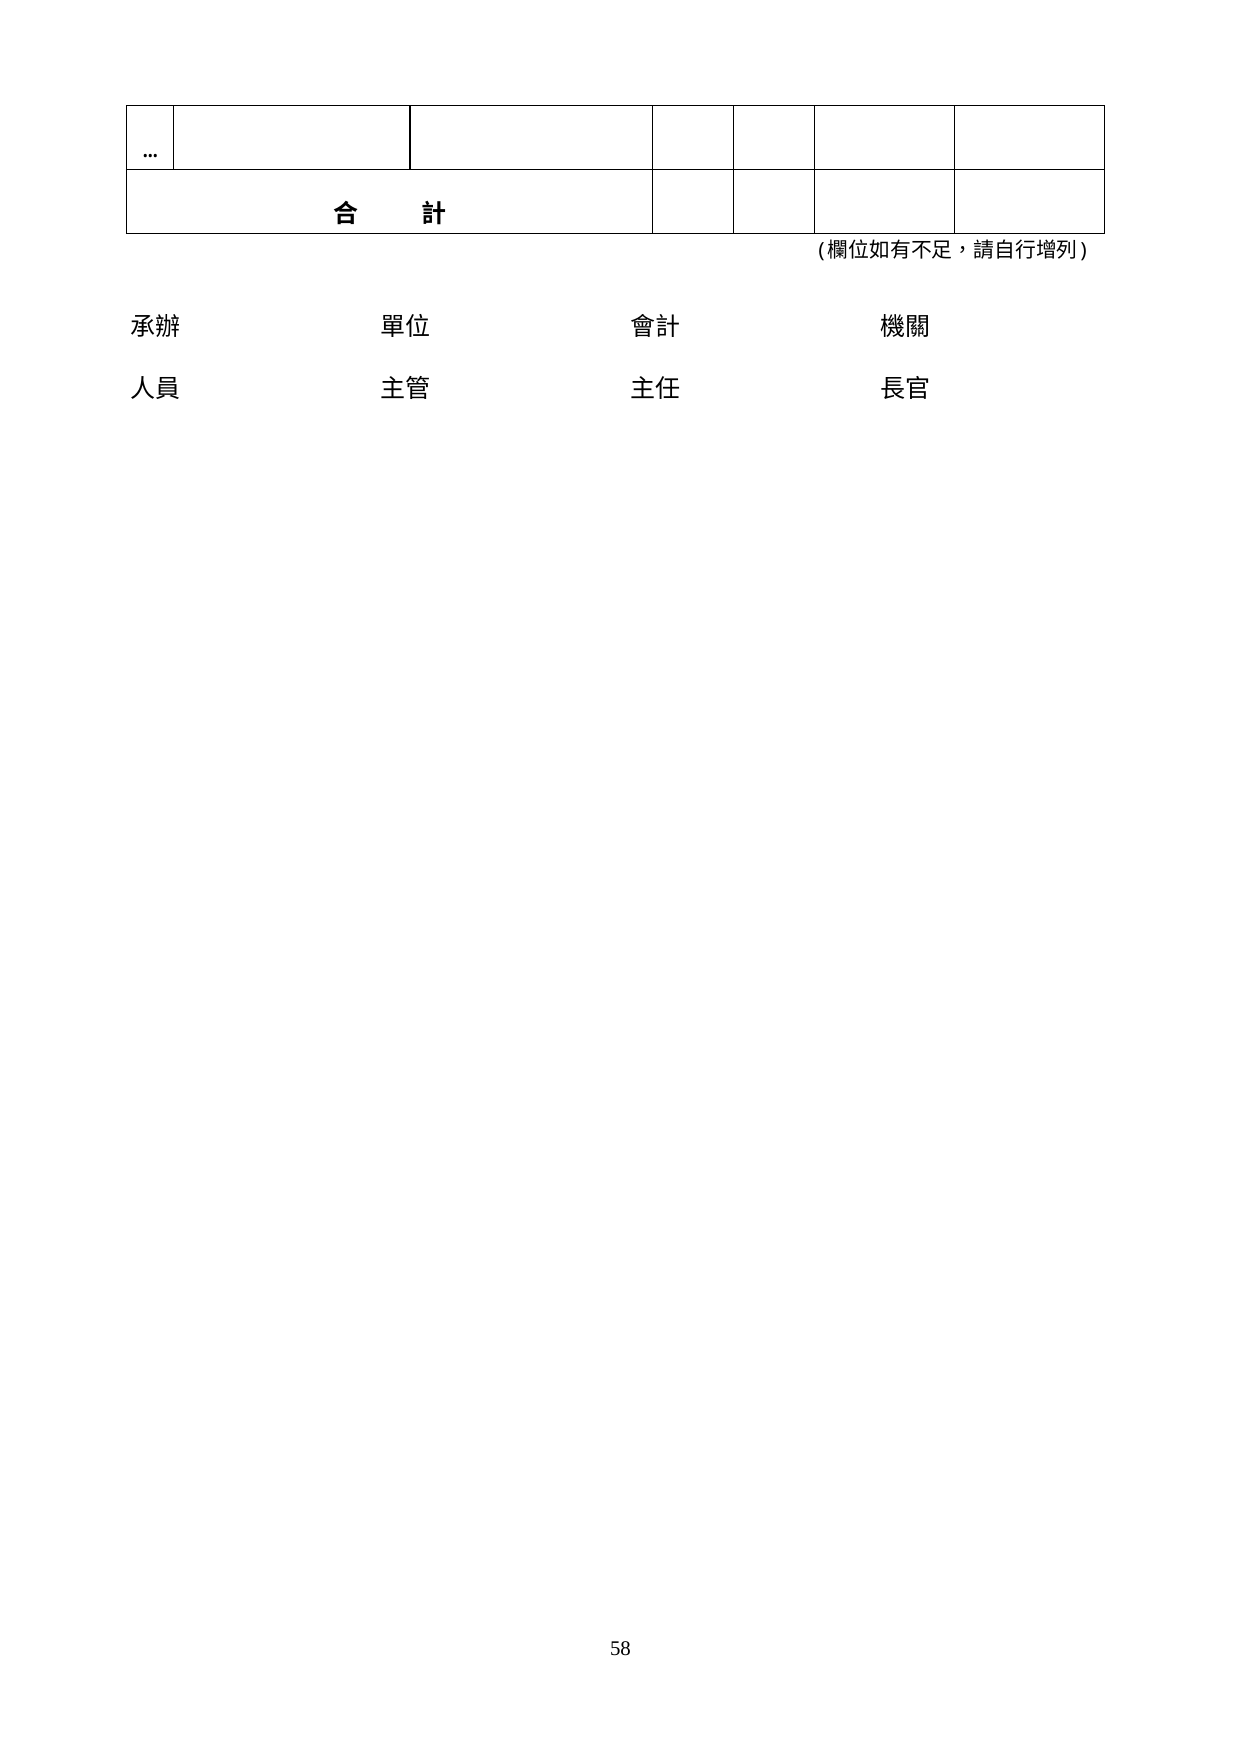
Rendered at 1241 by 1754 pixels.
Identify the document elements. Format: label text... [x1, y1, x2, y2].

table_cell [815, 106, 954, 169]
table_cell [734, 106, 814, 169]
table_cell [411, 106, 652, 169]
table_cell 合 計 [127, 170, 652, 232]
table_cell [734, 170, 814, 232]
table_cell [955, 170, 1104, 232]
text 人員 主管 主任 長官 [130, 345, 1110, 408]
table_cell … [127, 106, 173, 169]
table_cell [955, 106, 1104, 169]
table_cell [653, 106, 733, 169]
table_cell [653, 170, 733, 232]
table_cell [815, 170, 954, 232]
text (欄位如有不足，請自行增列) [130, 234, 1090, 264]
text 承辦 單位 會計 機關 [130, 283, 1110, 345]
table_cell [174, 106, 409, 169]
